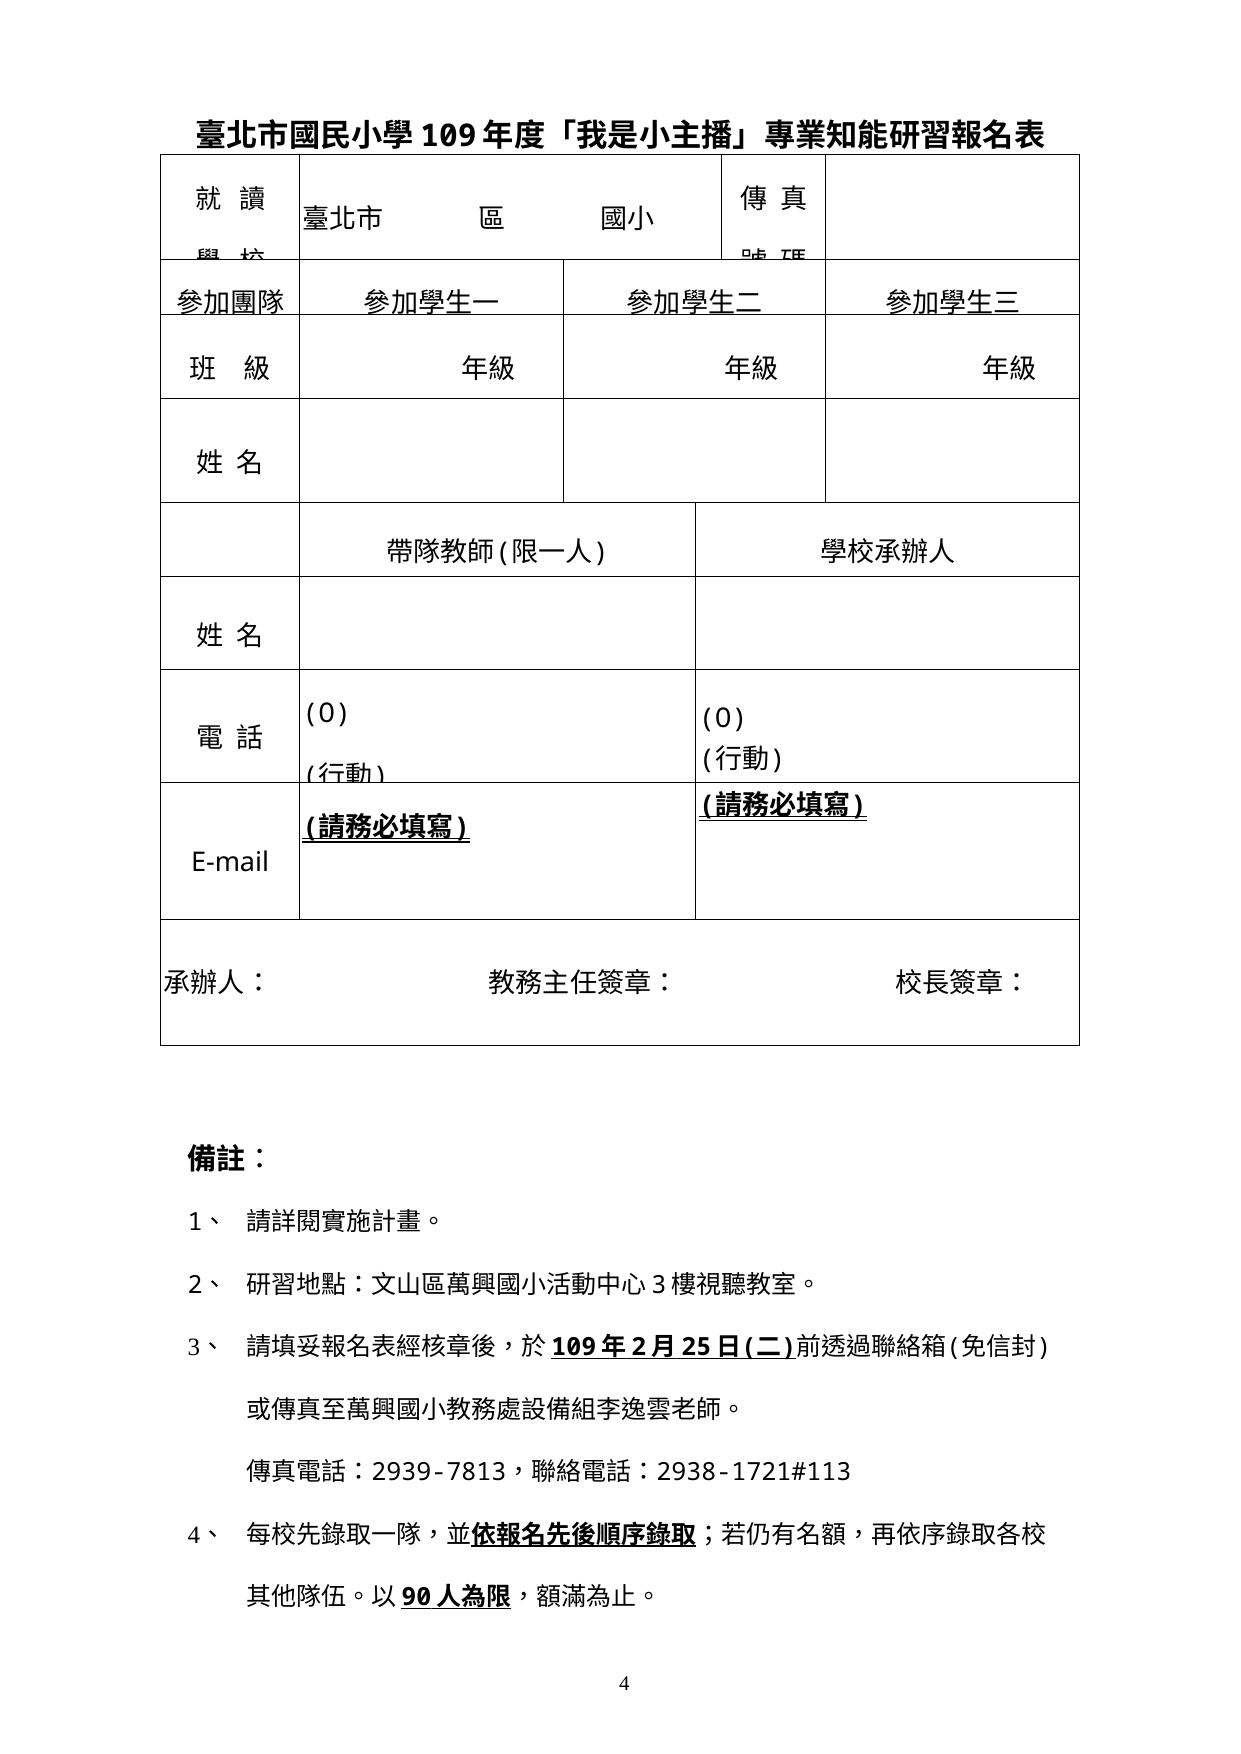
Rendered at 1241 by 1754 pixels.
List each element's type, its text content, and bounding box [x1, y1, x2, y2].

table_cell [696, 577, 1079, 669]
table_cell [826, 399, 1079, 502]
table_header [826, 155, 1079, 258]
text 傳真電話：2939-7813，聯絡電話：2938-1721#113 [246, 1428, 1053, 1491]
table_cell 班 級 [161, 315, 299, 397]
table_cell 年級 [564, 315, 825, 397]
table_cell 姓 名 [161, 577, 299, 669]
table_cell [161, 503, 299, 576]
table_cell 學校承辦人 [696, 503, 1079, 576]
list 研習地點：文山區萬興國小活動中心3樓視聽教室。 [187, 1241, 1053, 1303]
table_cell 姓 名 [161, 399, 299, 502]
table_cell (O) (行動) [300, 670, 695, 782]
table_cell 參加學生三 [826, 260, 1079, 313]
list 請填妥報名表經核章後，於109年2月25日(二)前透過聯絡箱(免信封)或傳真至萬興國小教務處設備組李逸雲老師。 [187, 1303, 1053, 1428]
table_cell (O) (行動) [696, 670, 1079, 782]
table_cell (請務必填寫) [696, 783, 1079, 919]
text 臺北市國民小學109年度「我是小主播」專業知能研習報名表 [187, 92, 1053, 154]
table_cell 承辦人： 教務主任簽章： 校長簽章： [161, 920, 1079, 1045]
table_cell E-mail [161, 783, 299, 919]
table_cell 年級 [826, 315, 1079, 397]
list 每校先錄取一隊，並依報名先後順序錄取；若仍有名額，再依序錄取各校其他隊伍。以90人為限，額滿為止。 [187, 1491, 1053, 1616]
text 備註： [187, 1136, 1053, 1178]
table_header 傳 真 號 碼 [722, 155, 825, 258]
table_cell 參加學生二 [564, 260, 825, 313]
table_header 臺北市 區 國小 [300, 155, 721, 258]
table_cell 參加團隊 [161, 260, 299, 313]
table_cell (請務必填寫) [300, 783, 695, 919]
table_cell [300, 577, 695, 669]
table_cell [564, 399, 825, 502]
table_cell 帶隊教師(限一人) [300, 503, 695, 576]
table_cell [300, 399, 563, 502]
list 請詳閱實施計畫。 [187, 1178, 1053, 1241]
table_cell 電 話 [161, 670, 299, 782]
table_cell 年級 [300, 315, 563, 397]
table_cell 參加學生一 [300, 260, 563, 313]
table_header 就 讀 學 校 [161, 155, 299, 258]
